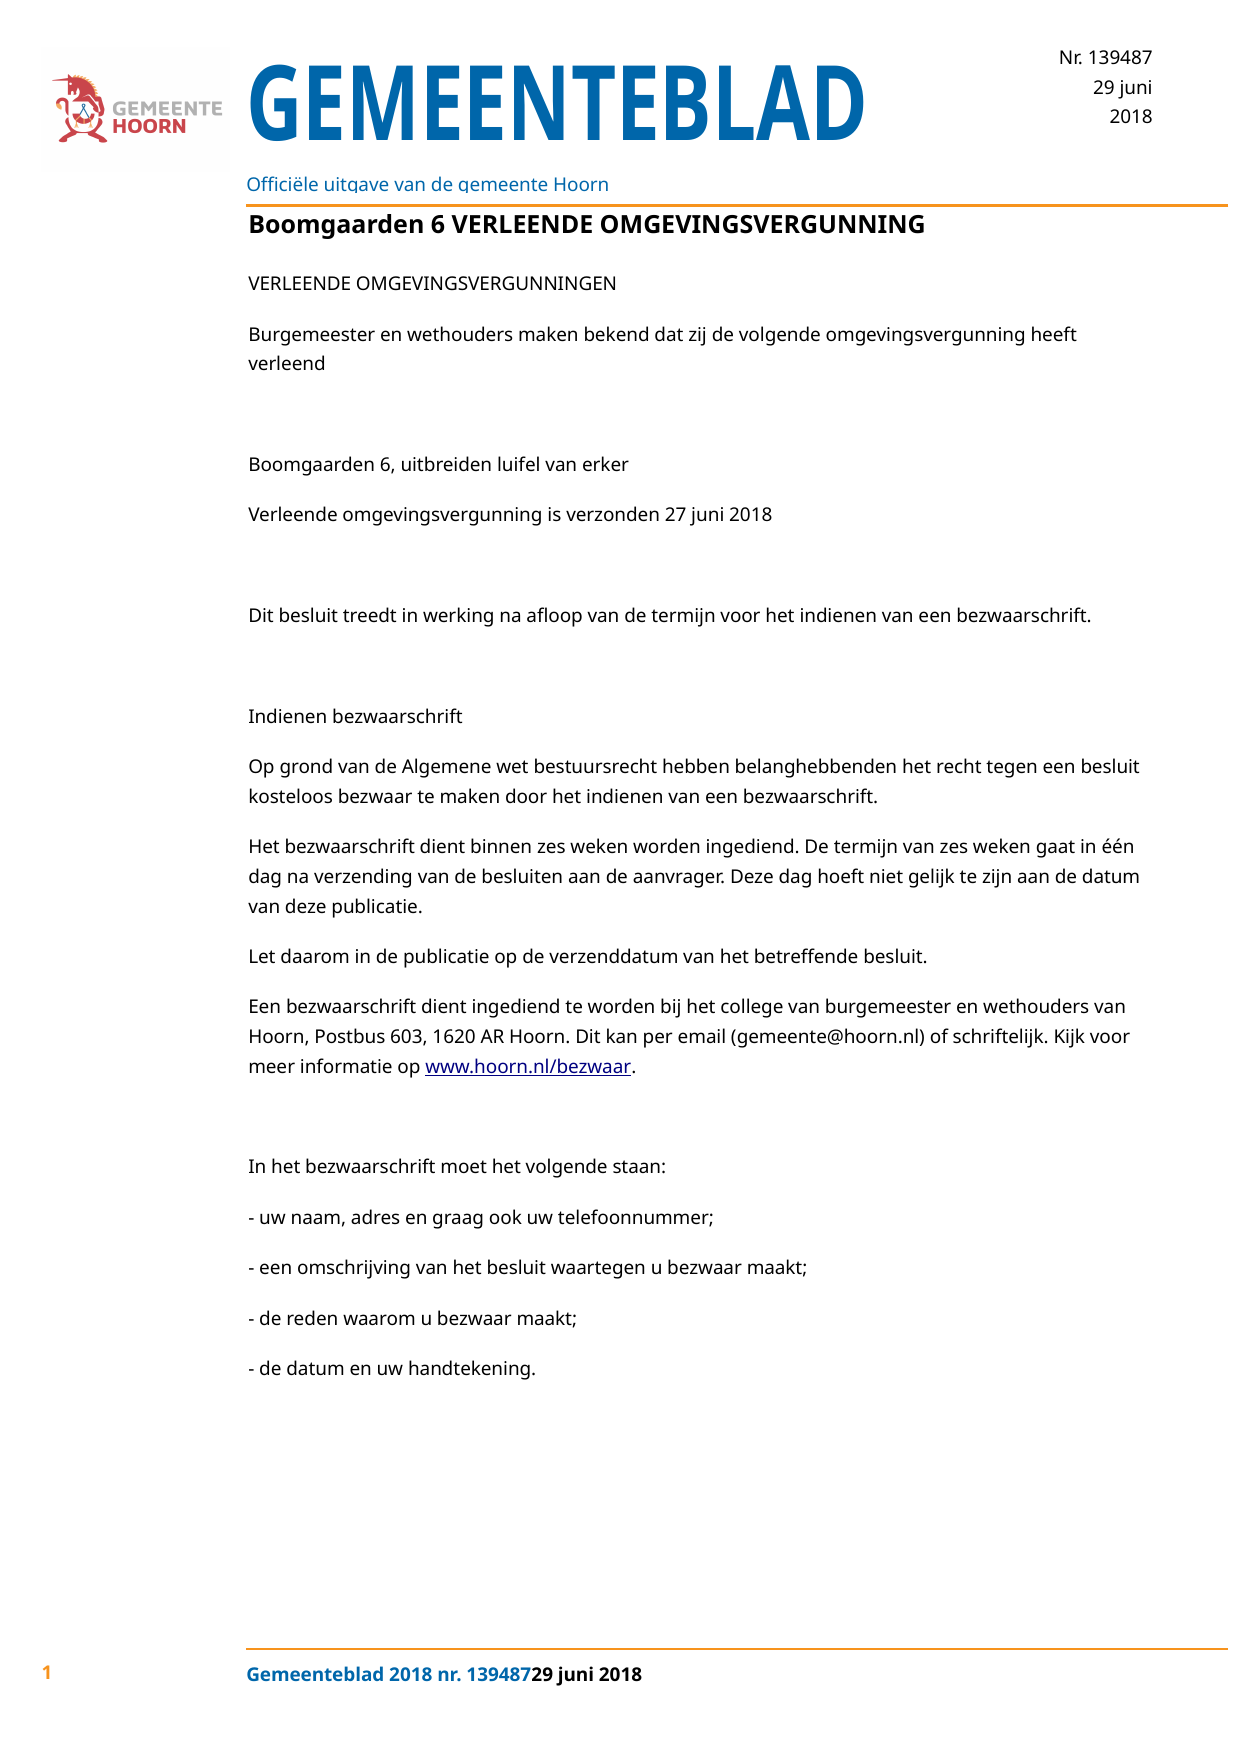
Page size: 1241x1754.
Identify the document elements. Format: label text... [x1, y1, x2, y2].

text Let daarom in de publicatie op de verzenddatum van het betreffende besluit. [248, 943, 1152, 969]
text Een bezwaarschrift dient ingediend te worden bij het college van burgemeester en wethouders van Hoorn, Postbus 603, 1620 AR Hoorn. Dit kan per email (gemeente@hoorn.nl) of schriftelijk. Kijk voor meer informatie op www.hoorn.nl/bezwaar. [248, 994, 1152, 1078]
text Boomgaarden 6, uitbreiden luifel van erker [248, 451, 1152, 477]
text - uw naam, adres en graag ook uw telefoonnummer; [248, 1204, 1152, 1230]
text VERLEENDE OMGEVINGSVERGUNNINGEN [248, 270, 1152, 296]
text Burgemeester en wethouders maken bekend dat zij de volgende omgevingsvergunning heeft verleend [248, 321, 1152, 376]
text Verleende omgevingsvergunning is verzonden 27 juni 2018 [248, 502, 1152, 527]
picture [41, 47, 231, 172]
text Indienen bezwaarschrift [248, 703, 1152, 729]
text - de reden waarom u bezwaar maakt; [248, 1305, 1152, 1331]
text In het bezwaarschrift moet het volgende staan: [248, 1154, 1152, 1179]
text Het bezwaarschrift dient binnen zes weken worden ingediend. De termijn van zes weken gaat in één dag na verzending van de besluiten aan de aanvrager. Deze dag hoeft niet gelijk te zijn aan de datum van deze publicatie. [248, 834, 1152, 918]
text Boomgaarden 6 VERLEENDE OMGEVINGSVERGUNNING [248, 207, 1152, 241]
text Dit besluit treedt in werking na afloop van de termijn voor het indienen van een bezwaarschrift. [248, 602, 1152, 628]
text - de datum en uw handtekening. [248, 1355, 1152, 1381]
text Op grond van de Algemene wet bestuursrecht hebben belanghebbenden het recht tegen een besluit kosteloos bezwaar te maken door het indienen van een bezwaarschrift. [248, 754, 1152, 809]
text - een omschrijving van het besluit waartegen u bezwaar maakt; [248, 1254, 1152, 1280]
